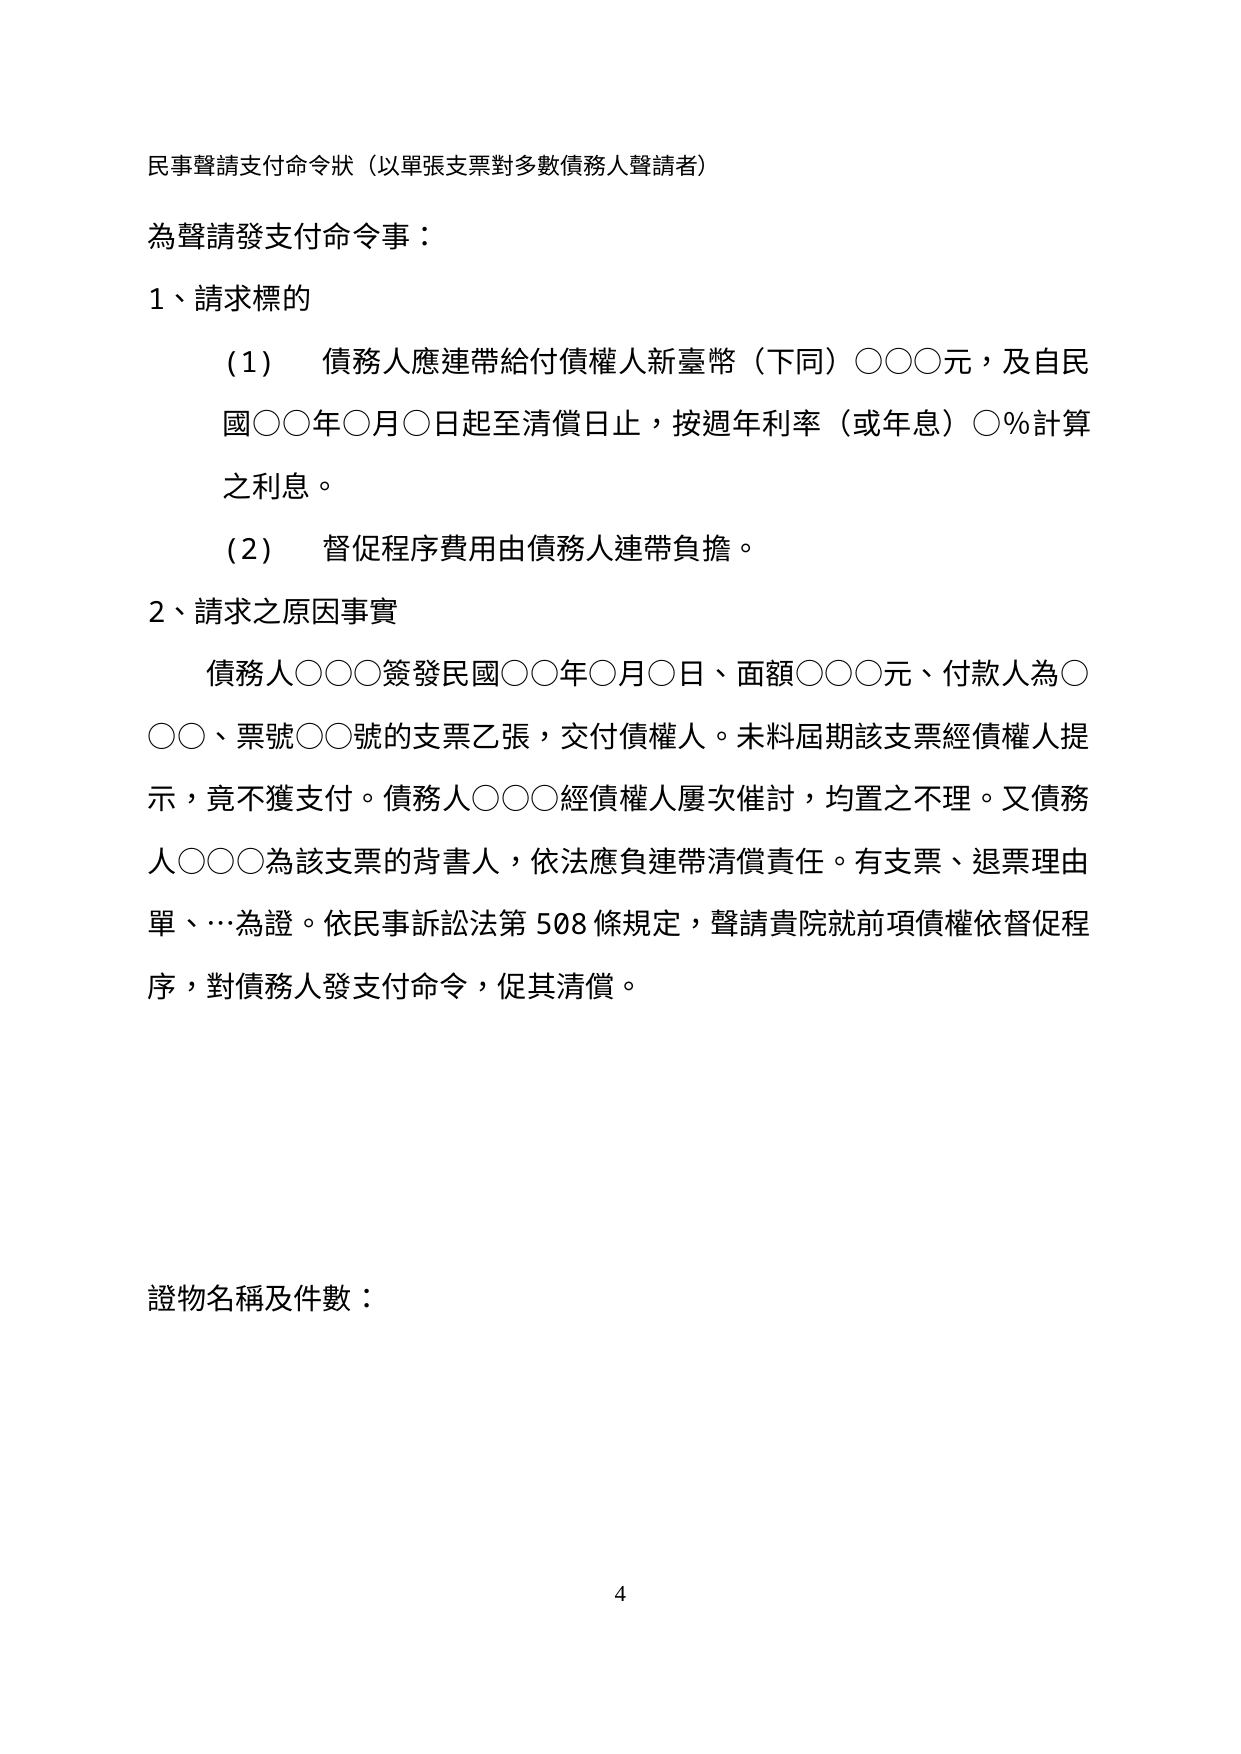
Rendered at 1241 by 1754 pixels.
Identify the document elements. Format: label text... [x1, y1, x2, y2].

list 督促程序費用由債務人連帶負擔。 [223, 505, 1092, 568]
text 為聲請發支付命令事： [148, 193, 1092, 255]
list 債務人應連帶給付債權人新臺幣（下同）○○○元，及自民國○○年○月○日起至清償日止，按週年利率（或年息）○％計算之利息。 [223, 318, 1092, 505]
text 證物名稱及件數： [148, 1255, 1092, 1318]
list 請求標的 [148, 255, 1092, 318]
text 債務人○○○簽發民國○○年○月○日、面額○○○元、付款人為○○○、票號○○號的支票乙張，交付債權人。未料屆期該支票經債權人提示，竟不獲支付。債務人○○○經債權人屢次催討，均置之不理。又債務人○○○為該支票的背書人，依法應負連帶清償責任。有支票、退票理由單、…為證。依民事訴訟法第508條規定，聲請貴院就前項債權依督促程序，對債務人發支付命令，促其清償。 [148, 630, 1092, 1005]
list 請求之原因事實 [148, 568, 1092, 630]
